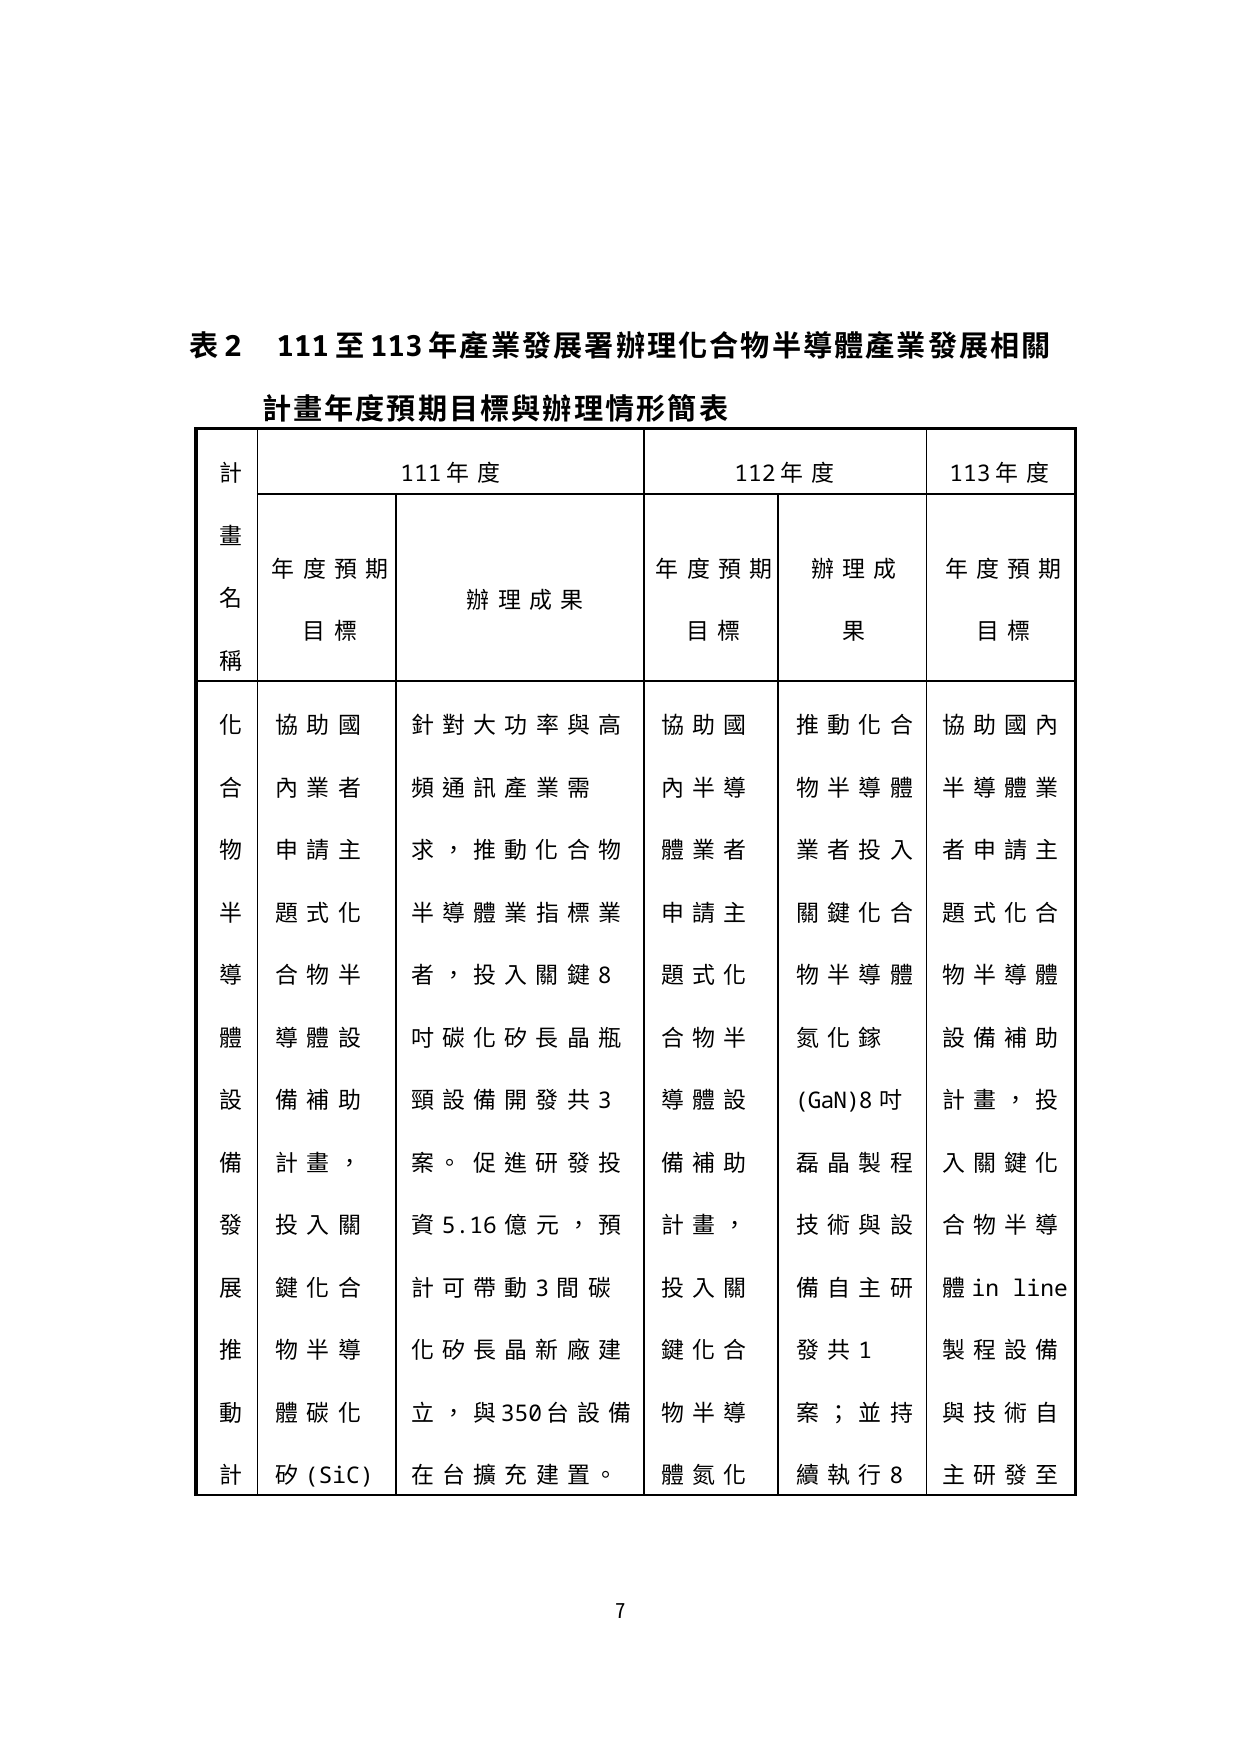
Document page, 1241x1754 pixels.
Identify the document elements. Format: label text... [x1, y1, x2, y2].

table_cell 協助國內業者申請主題式化合物半 導體設備補助計畫，投入關鍵化合物半導體碳化矽(SiC) [258, 682, 395, 1494]
table_cell 年度預期目標 [927, 495, 1074, 680]
table_header 113年度 [927, 430, 1074, 493]
table_cell 辦理成果 [397, 495, 643, 680]
table_cell 推動化合物半導體業者投入關鍵化合物半導體氮化鎵(GaN)8吋磊晶製程技術與設備自主研發共1案；並持續執行8 [779, 682, 926, 1494]
table_header 112年度 [645, 430, 926, 493]
table_cell 化合物半導體設備發展推動計畫 [198, 682, 257, 1494]
table_header 111年度 [258, 430, 643, 493]
table_header 計畫名稱 [198, 430, 257, 680]
table_cell 針對大功率與高頻通訊產業需求，推動化合物半導體業指標業者，投入關鍵8吋碳化矽長晶瓶頸設備開發共3案。促進研發投資5.16億元，預計可帶動3間碳化矽長晶新廠建立，與350台設備在台擴充建置。 [397, 682, 643, 1494]
table_cell 協助國內半導體業者申請主題式化合物半導體設備補助計畫，投入關鍵化合物半導體in line製程設備與技術自主研發至 [927, 682, 1074, 1494]
table_cell 年度預期目標 [258, 495, 395, 680]
text 表2 111至113年產業發展署辦理化合物半導體產業發展相關計畫年度預期目標與辦理情形簡表 [179, 302, 1063, 427]
table_cell 年度預期目標 [645, 495, 777, 680]
table_cell 協助國內半導體業者申請主題式化合物半導體設備補助計畫，投入關鍵化合物半導體氮化 [645, 682, 777, 1494]
table_cell 辦理成果 [779, 495, 926, 680]
